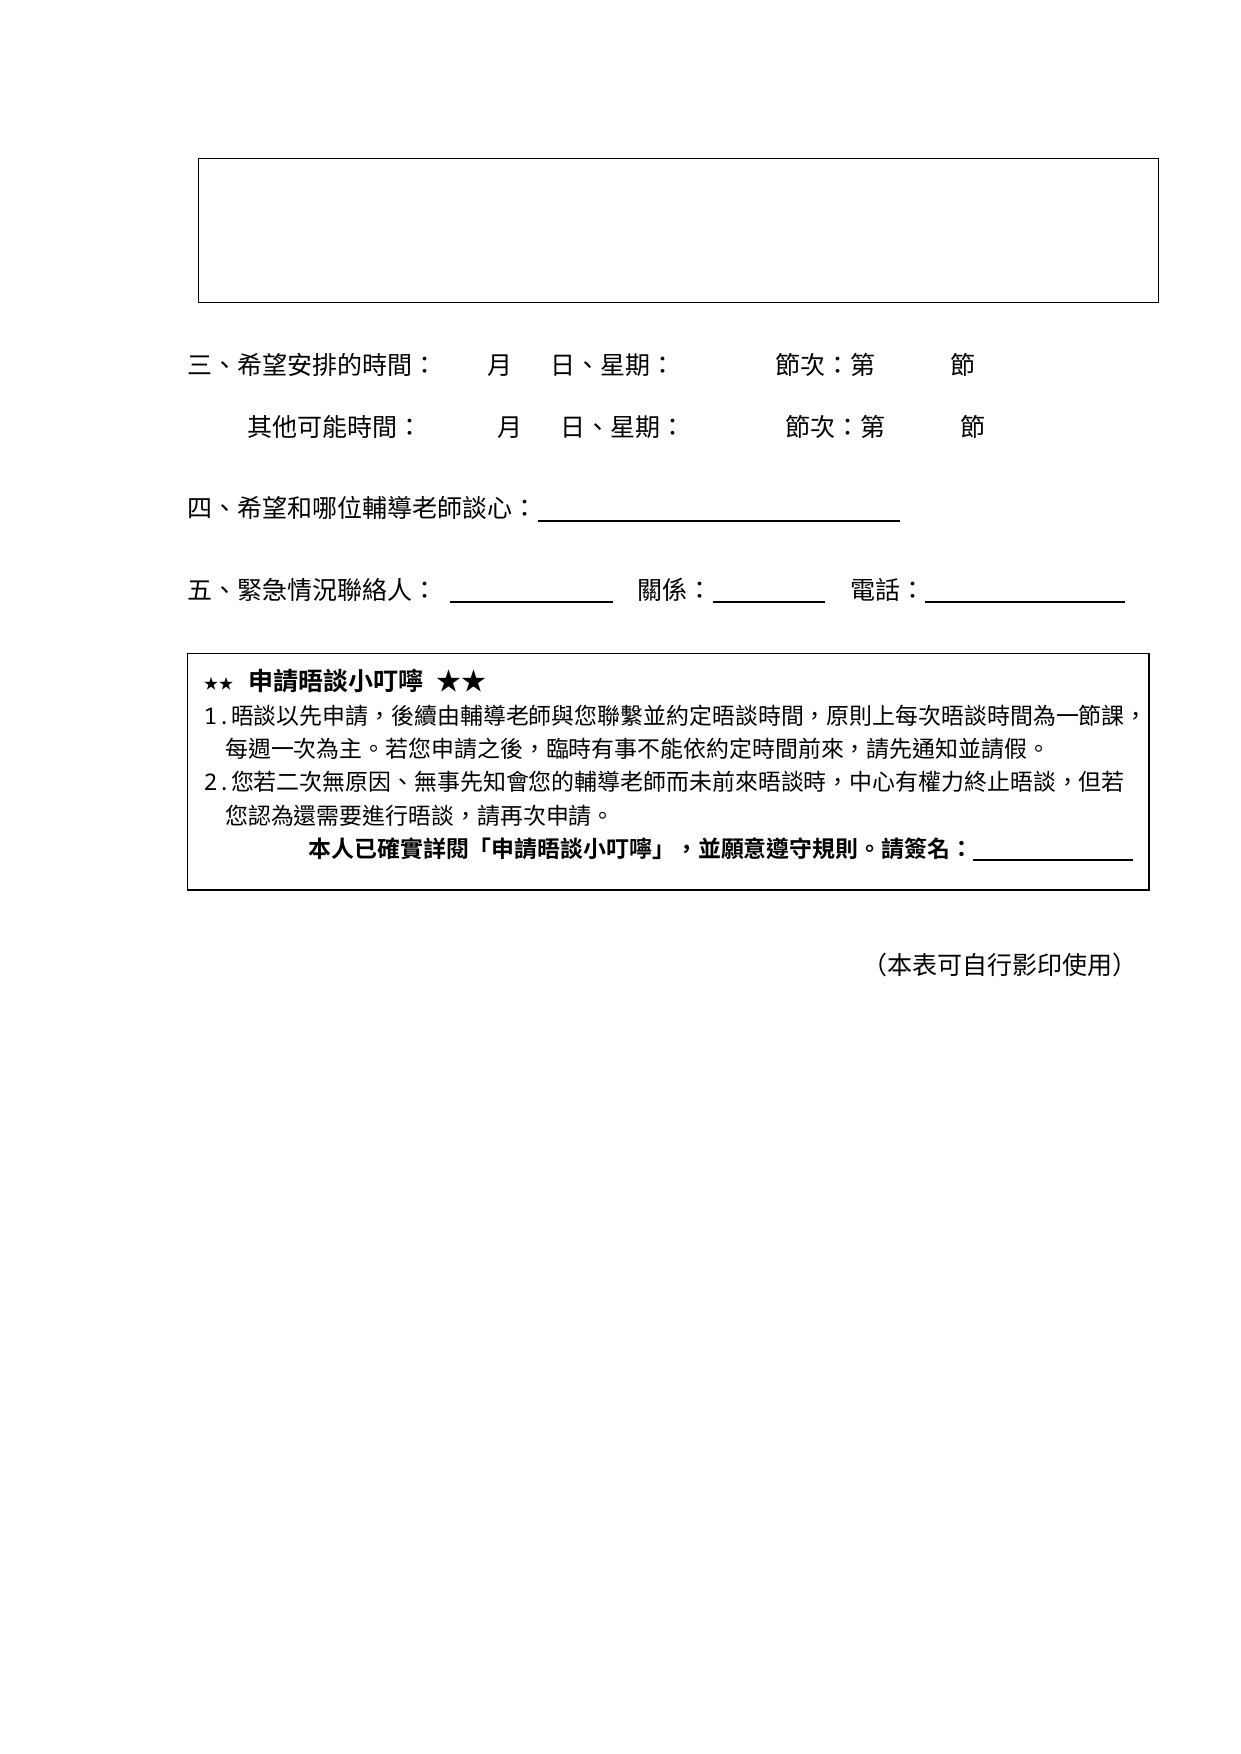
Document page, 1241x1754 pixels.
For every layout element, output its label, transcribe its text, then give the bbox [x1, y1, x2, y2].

text 2.您若二次無原因、無事先知會您的輔導老師而未前來晤談時，中心有權力終止晤談，但若您認為還需要進行晤談，請再次申請。 [203, 764, 1133, 831]
text 本人已確實詳閱「申請晤談小叮嚀」，並願意遵守規則。請簽名： [203, 831, 1133, 864]
text [188, 654, 1148, 889]
text 四、希望和哪位輔導老師談心： [187, 465, 1137, 528]
text 1.晤談以先申請，後續由輔導老師與您聯繫並約定晤談時間，原則上每次晤談時間為一節課，每週一次為主。若您申請之後，臨時有事不能依約定時間前來，請先通知並請假。 [203, 698, 1133, 764]
text 五、緊急情況聯絡人： 關係： 電話： [187, 547, 1137, 609]
text 其他可能時間： 月 日、星期： 節次：第 節 [187, 384, 1137, 447]
text ★★ 申請晤談小叮嚀 ★★ [203, 661, 1133, 698]
text [187, 609, 1149, 653]
text （本表可自行影印使用） [187, 891, 1137, 984]
text 三、希望安排的時間： 月 日、星期： 節次：第 節 [187, 322, 1137, 384]
table_cell [199, 159, 1158, 302]
